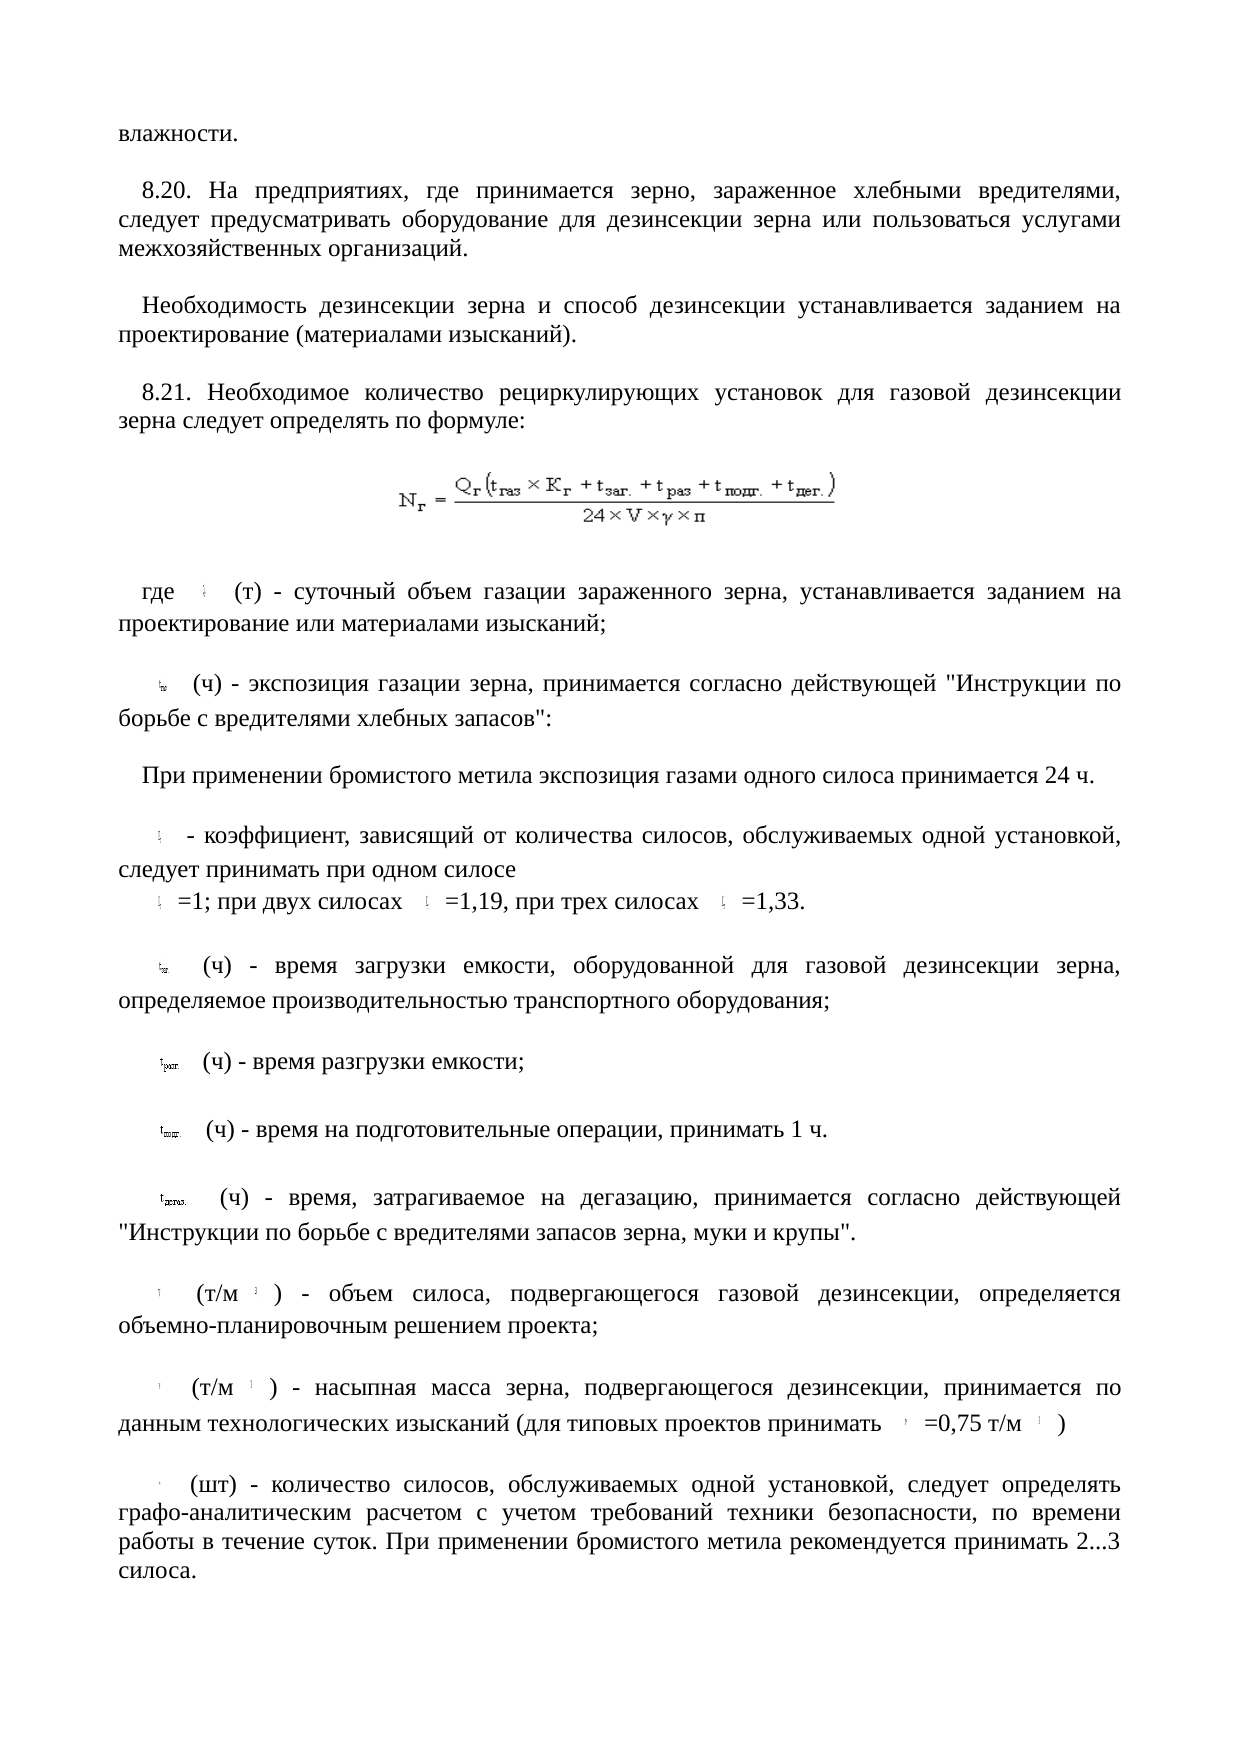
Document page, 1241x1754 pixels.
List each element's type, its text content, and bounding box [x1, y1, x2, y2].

picture [904, 1417, 908, 1427]
text Необходимость дезинсекции зерна и способ дезинсекции устанавливается заданием на проектирование (материалами изысканий). [118, 291, 1122, 348]
picture [158, 956, 169, 976]
text (ч) - время на подготовительные операции, принимать 1 ч. [199, 1110, 1122, 1149]
picture [158, 1187, 188, 1209]
text влажности. [118, 118, 1122, 147]
text (т/м) - насыпная масса зерна, подвергающегося дезинсекции, принимается по данным технологических изысканий (для типовых проектов принимать =0,75 т/м) [118, 1368, 1122, 1440]
text (ч) - время, затрагиваемое на дегазацию, принимается согласно действующей "Инструкции по борьбе с вредителями запасов зерна, муки и крупы". [118, 1178, 1122, 1246]
text где (т) - суточный объем газации зараженного зерна, устанавливается заданием на проектирование или материалами изысканий; [118, 572, 1122, 637]
picture [158, 1119, 183, 1141]
picture [254, 1283, 258, 1302]
picture [395, 472, 839, 529]
text =1,19, при трех силосах [445, 883, 705, 919]
text (ч) - время загрузки емкости, оборудованной для газовой дезинсекции зерна, определяемое производительностью транспортного оборудования; [118, 947, 1122, 1014]
picture [158, 674, 168, 694]
picture [425, 892, 429, 911]
picture [158, 1051, 180, 1073]
text (ч) - время разгрузки емкости; [196, 1042, 1122, 1082]
text (шт) - количество силосов, обслуживаемых одной установкой, следует определять графо-аналитическим расчетом с учетом требований техники безопасности, по времени работы в течение суток. При применении бромистого метила рекомендуется принимать 2...3 силоса. [118, 1469, 1122, 1584]
text (ч) - экспозиция газации зерна, принимается согласно действующей "Инструкции по борьбе с вредителями хлебных запасов": [118, 666, 1122, 732]
text =1; при двух силосах [177, 883, 409, 919]
text (т/м) - объем силоса, подвергающегося газовой дезинсекции, определяется объемно-планировочным решением проекта; [118, 1275, 1122, 1339]
text =1,33. [741, 883, 1122, 919]
picture [202, 581, 206, 599]
text [118, 1042, 142, 1082]
text - коэффициент, зависящий от количества силосов, обслуживаемых одной установкой, следует принимать при одном силосе [118, 818, 1122, 883]
text 8.21. Необходимое количество рециркулирующих установок для газовой дезинсекции зерна следует определять по формуле: [118, 377, 1122, 434]
text При применении бромистого метила экспозиция газами одного силоса принимается 24 ч. [118, 761, 1122, 789]
text 8.20. На предприятиях, где принимается зерно, зараженное хлебными вредителями, следует предусматривать оборудование для дезинсекции зерна или пользоваться услугами межхозяйственных организаций. [118, 176, 1122, 262]
